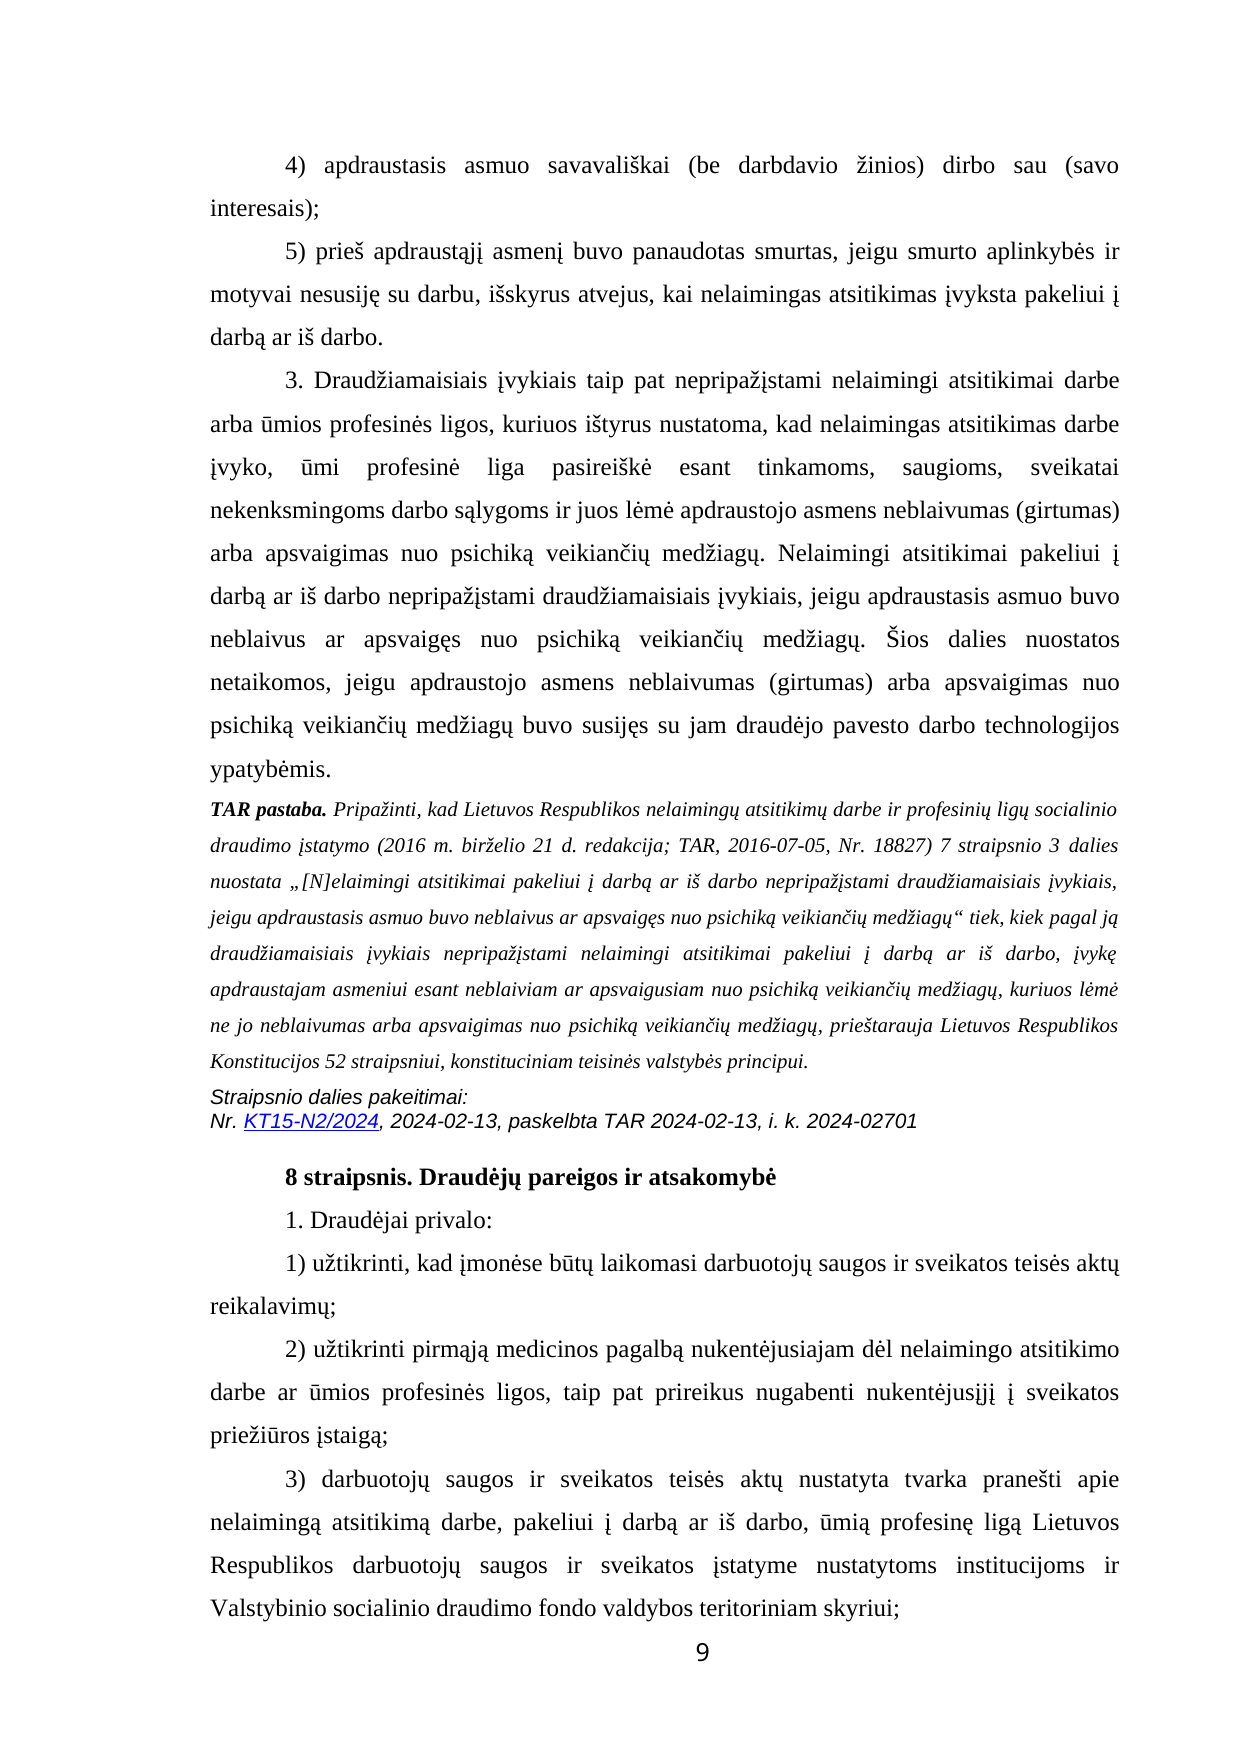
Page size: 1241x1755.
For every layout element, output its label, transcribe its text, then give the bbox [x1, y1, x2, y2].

text 2) užtikrinti pirmąją medicinos pagalbą nukentėjusiajam dėl nelaimingo atsitikimo darbe ar ūmios profesinės ligos, taip pat prireikus nugabenti nukentėjusįjį į sveikatos priežiūros įstaigą; [210, 1334, 1120, 1449]
text 3) darbuotojų saugos ir sveikatos teisės aktų nustatyta tvarka pranešti apie nelaimingą atsitikimą darbe, pakeliui į darbą ar iš darbo, ūmią profesinę ligą Lietuvos Respublikos darbuotojų saugos ir sveikatos įstatyme nustatytoms institucijoms ir Valstybinio socialinio draudimo fondo valdybos teritoriniam skyriui; [210, 1464, 1120, 1622]
text TAR pastaba. Pripažinti, kad Lietuvos Respublikos nelaimingų atsitikimų darbe ir profesinių ligų socialinio draudimo įstatymo (2016 m. birželio 21 d. redakcija; TAR, 2016-07-05, Nr. 18827) 7 straipsnio 3 dalies nuostata „[N]elaimingi atsitikimai pakeliui į darbą ar iš darbo nepripažįstami draudžiamaisiais įvykiais, jeigu apdraustasis asmuo buvo neblaivus ar apsvaigęs nuo psichiką veikiančių medžiagų“ tiek, kiek pagal ją draudžiamaisiais įvykiais nepripažįstami nelaimingi atsitikimai pakeliui į darbą ar iš darbo, įvykę apdraustajam asmeniui esant neblaiviam ar apsvaigusiam nuo psichiką veikiančių medžiagų, kuriuos lėmė ne jo neblaivumas arba apsvaigimas nuo psichiką veikiančių medžiagų, prieštarauja Lietuvos Respublikos Konstitucijos 52 straipsniui, konstituciniam teisinės valstybės principui. [210, 797, 1120, 1073]
text 1. Draudėjai privalo: [210, 1205, 1120, 1234]
text 1) užtikrinti, kad įmonėse būtų laikomasi darbuotojų saugos ir sveikatos teisės aktų reikalavimų; [210, 1248, 1120, 1320]
text 3. Draudžiamaisiais įvykiais taip pat nepripažįstami nelaimingi atsitikimai darbe arba ūmios profesinės ligos, kuriuos ištyrus nustatoma, kad nelaimingas atsitikimas darbe įvyko, ūmi profesinė liga pasireiškė esant tinkamoms, saugioms, sveikatai nekenksmingoms darbo sąlygoms ir juos lėmė apdraustojo asmens neblaivumas (girtumas) arba apsvaigimas nuo psichiką veikiančių medžiagų. Nelaimingi atsitikimai pakeliui į darbą ar iš darbo nepripažįstami draudžiamaisiais įvykiais, jeigu apdraustasis asmuo buvo neblaivus ar apsvaigęs nuo psichiką veikiančių medžiagų. Šios dalies nuostatos netaikomos, jeigu apdraustojo asmens neblaivumas (girtumas) arba apsvaigimas nuo psichiką veikiančių medžiagų buvo susijęs su jam draudėjo pavesto darbo technologijos ypatybėmis. [210, 366, 1120, 782]
text 4) apdraustasis asmuo savavališkai (be darbdavio žinios) dirbo sau (savo interesais); [210, 150, 1120, 222]
text 8 straipsnis. Draudėjų pareigos ir atsakomybė [210, 1162, 1120, 1191]
text Straipsnio dalies pakeitimai: [210, 1085, 1120, 1109]
text 5) prieš apdraustąjį asmenį buvo panaudotas smurtas, jeigu smurto aplinkybės ir motyvai nesusiję su darbu, išskyrus atvejus, kai nelaimingas atsitikimas įvyksta pakeliui į darbą ar iš darbo. [210, 236, 1120, 351]
text Nr. KT15-N2/2024, 2024-02-13, paskelbta TAR 2024-02-13, i. k. 2024-02701 [210, 1109, 1120, 1133]
